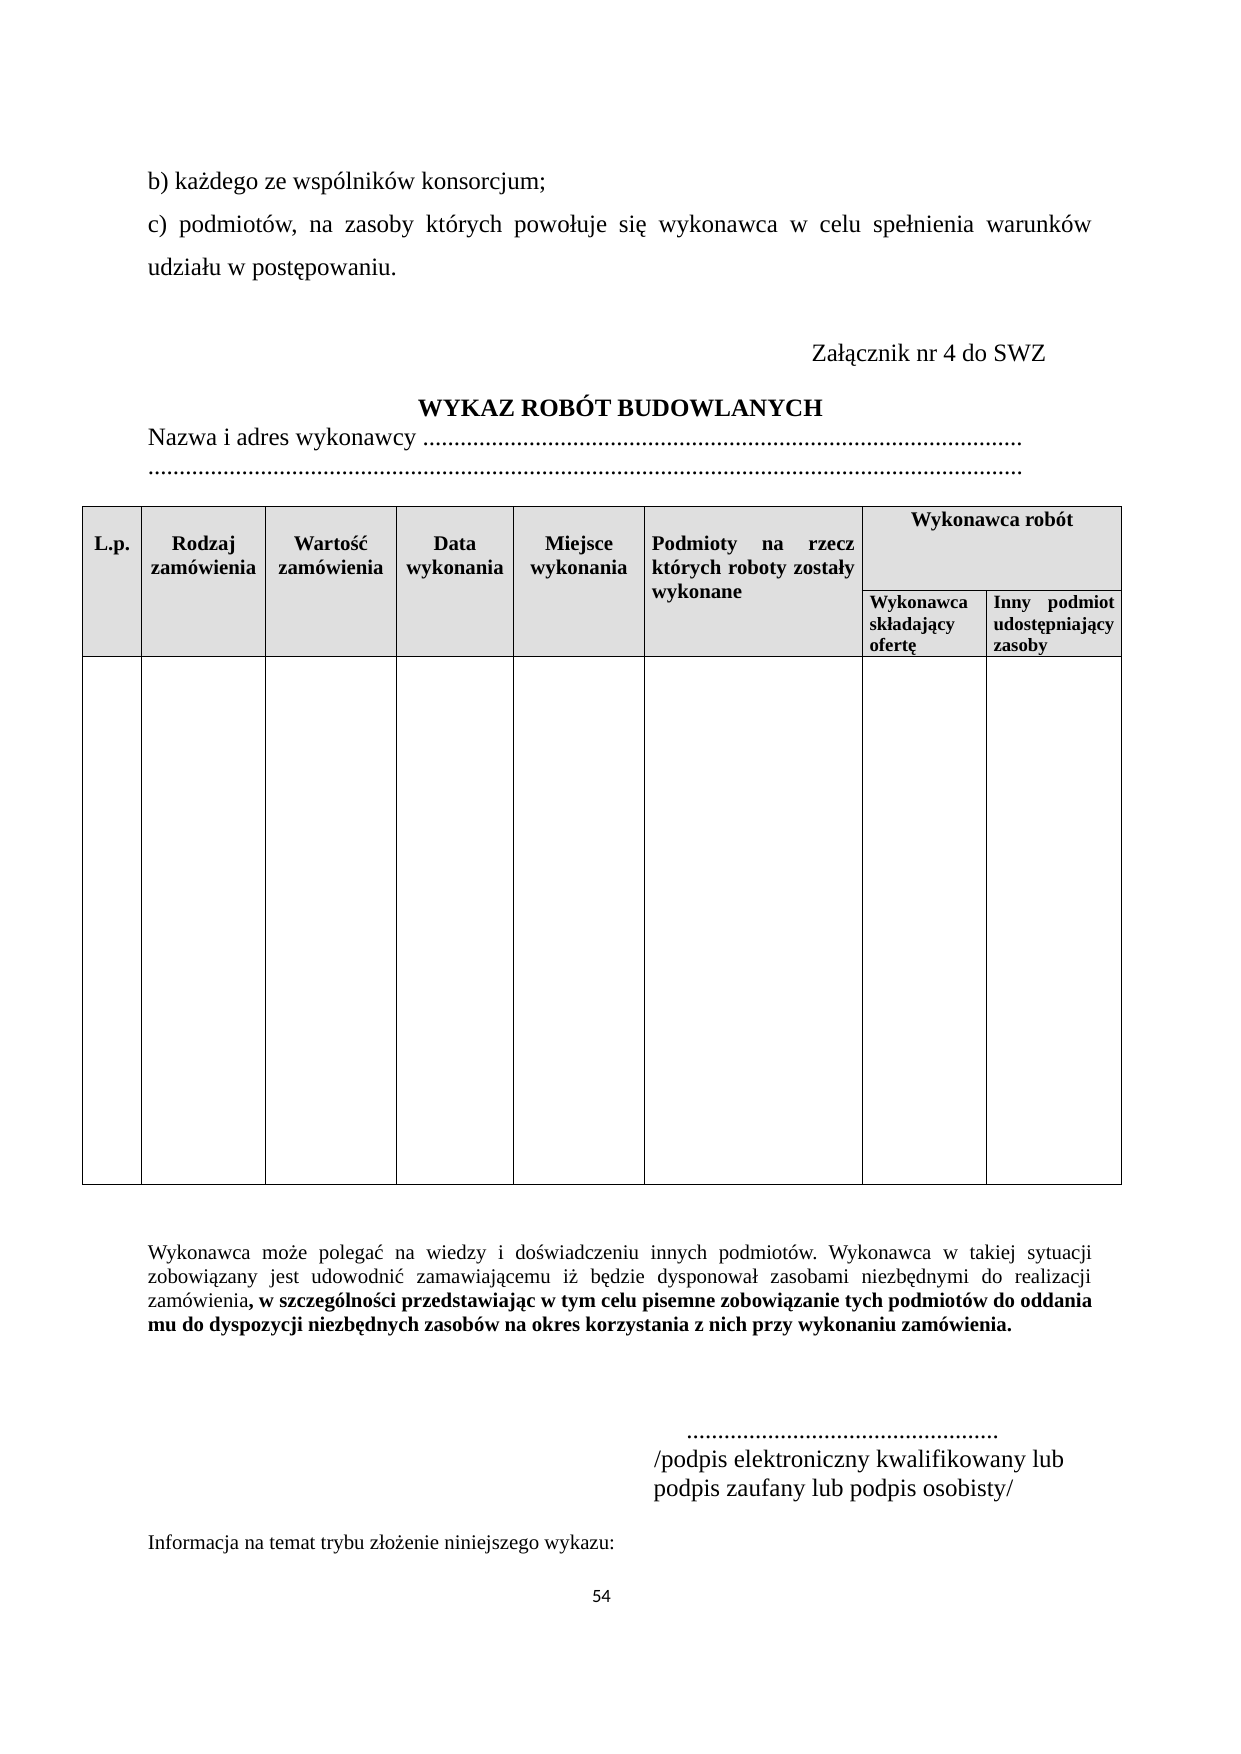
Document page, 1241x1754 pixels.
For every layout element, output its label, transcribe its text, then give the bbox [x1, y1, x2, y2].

table_header Wykonawca robót [863, 507, 1121, 590]
text /podpis elektroniczny kwalifikowany lub [148, 1444, 1093, 1473]
text .................................................. [148, 1415, 1093, 1444]
text Nazwa i adres wykonawcy ................................................................................................ [148, 422, 1093, 451]
table_header Miejsce wykonania [514, 507, 644, 656]
table_header Data wykonania [397, 507, 513, 656]
table_cell [266, 657, 396, 1184]
table_cell [83, 657, 141, 1184]
text c) podmiotów, na zasoby których powołuje się wykonawca w celu spełnienia warunków udziału w postępowaniu. [148, 209, 1093, 281]
text b) każdego ze wspólników konsorcjum; [148, 166, 1093, 194]
table_header Podmioty na rzecz których roboty zostały wykonane [645, 507, 862, 656]
table_cell [645, 657, 862, 1184]
table_cell [987, 657, 1121, 1184]
table_header L.p. [83, 507, 141, 656]
table_cell [514, 657, 644, 1184]
table_cell Inny podmiot udostępniający zasoby [987, 591, 1121, 656]
table_header Wartość zamówienia [266, 507, 396, 656]
text WYKAZ ROBÓT BUDOWLANYCH [148, 393, 1093, 422]
table_header Rodzaj zamówienia [142, 507, 265, 656]
text podpis zaufany lub podpis osobisty/ [148, 1473, 1093, 1501]
table_cell [142, 657, 265, 1184]
text Informacja na temat trybu złożenie niniejszego wykazu: [148, 1530, 1093, 1554]
table_cell [863, 657, 986, 1184]
text Wykonawca może polegać na wiedzy i doświadczeniu innych podmiotów. Wykonawca w takiej sytuacji zobowiązany jest udowodnić zamawiającemu iż będzie dysponował zasobami niezbędnymi do realizacji zamówienia, w szczególności przedstawiając w tym celu pisemne zobowiązanie tych podmiotów do oddania mu do dyspozycji niezbędnych zasobów na okres korzystania z nich przy wykonaniu zamówienia. [148, 1240, 1093, 1336]
table_cell Wykonawca składający ofertę [863, 591, 986, 656]
text ............................................................................................................................................ [148, 451, 1093, 480]
text Załącznik nr 4 do SWZ [811, 338, 1093, 367]
table_cell [397, 657, 513, 1184]
